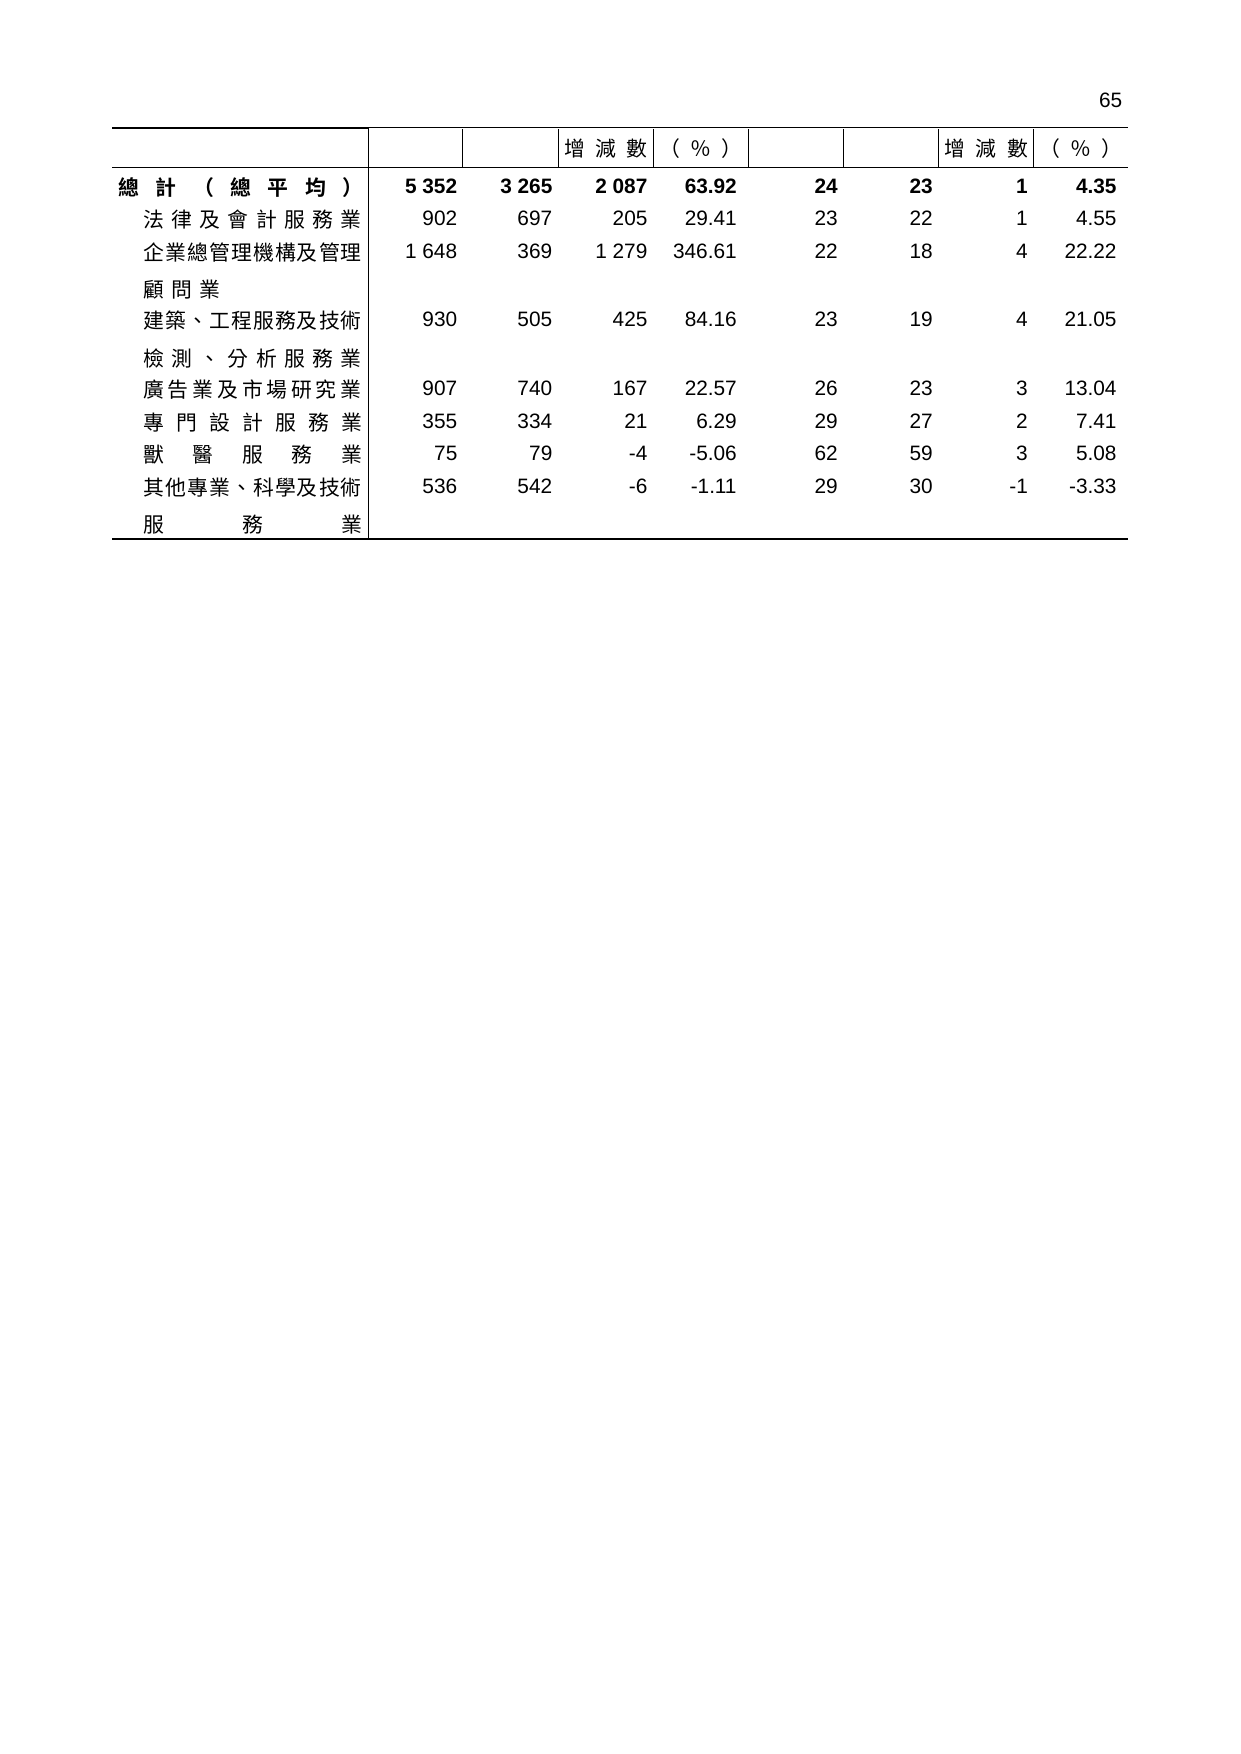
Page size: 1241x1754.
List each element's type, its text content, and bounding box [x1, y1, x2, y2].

table_cell 79 [463, 435, 558, 467]
table_cell 62 [748, 435, 843, 467]
table_cell -1.11 [653, 467, 748, 538]
table_cell 2 087 [558, 168, 653, 199]
table_cell 23 [748, 200, 843, 232]
table_cell 59 [843, 435, 938, 467]
table_cell 7.41 [1034, 402, 1128, 435]
table_cell 22 [843, 200, 938, 232]
table_cell 425 [558, 301, 653, 370]
table_cell -6 [558, 467, 653, 538]
table_cell 建築、工程服務及技術檢測、分析服務業 [112, 301, 368, 370]
table_cell -1 [939, 467, 1033, 538]
table_cell 29 [748, 467, 843, 538]
table_cell 346.61 [653, 232, 748, 301]
table_cell 29 [748, 402, 843, 435]
table_cell -5.06 [653, 435, 748, 467]
table_cell 84.16 [653, 301, 748, 370]
table_cell 23 [843, 168, 938, 199]
table_cell 542 [463, 467, 558, 538]
table_cell 4.55 [1034, 200, 1128, 232]
table_cell 1 279 [558, 232, 653, 301]
table_cell 其他專業、科學及技術 服務業 [112, 467, 368, 538]
table_cell 21.05 [1034, 301, 1128, 370]
table_cell 19 [843, 301, 938, 370]
table_cell -4 [558, 435, 653, 467]
table_cell 205 [558, 200, 653, 232]
table_cell 3 [939, 435, 1033, 467]
table_cell 27 [843, 402, 938, 435]
table_cell 63.92 [653, 168, 748, 199]
table_cell 2 [939, 402, 1033, 435]
table_cell 5 352 [369, 168, 463, 199]
table_cell 369 [463, 232, 558, 301]
table_cell 18 [843, 232, 938, 301]
table_cell 6.29 [653, 402, 748, 435]
table_cell 總計（總平均） [112, 168, 368, 199]
table_cell 1 [939, 168, 1033, 199]
table_cell [369, 128, 463, 167]
table_cell 23 [748, 301, 843, 370]
table_cell 930 [369, 301, 463, 370]
table_cell 740 [463, 370, 558, 402]
table_cell 廣告業及市場研究業 [112, 370, 368, 402]
table_cell （％） [653, 128, 748, 167]
table_cell 3 [939, 370, 1033, 402]
table_cell 21 [558, 402, 653, 435]
table_cell 334 [463, 402, 558, 435]
table_cell 24 [748, 168, 843, 199]
table_cell [843, 128, 938, 167]
table_cell 企業總管理機構及管理顧問業 [112, 232, 368, 301]
table_cell （％） [1034, 128, 1128, 167]
table_cell 505 [463, 301, 558, 370]
table_cell 26 [748, 370, 843, 402]
table_cell 22.57 [653, 370, 748, 402]
table_cell [463, 128, 558, 167]
table_cell 536 [369, 467, 463, 538]
table_cell 4 [939, 232, 1033, 301]
table_cell 1 648 [369, 232, 463, 301]
table_cell 22 [748, 232, 843, 301]
table_cell 75 [369, 435, 463, 467]
table_cell 4 [939, 301, 1033, 370]
table_cell 30 [843, 467, 938, 538]
table_cell [748, 128, 843, 167]
table_cell 獸醫服務業 [112, 435, 368, 467]
table_cell 167 [558, 370, 653, 402]
table_cell 697 [463, 200, 558, 232]
table_cell 355 [369, 402, 463, 435]
table_cell 1 [939, 200, 1033, 232]
table_cell 13.04 [1034, 370, 1128, 402]
table_cell 902 [369, 200, 463, 232]
table_header [112, 129, 368, 167]
table_cell 3 265 [463, 168, 558, 199]
table_cell -3.33 [1034, 467, 1128, 538]
table_cell 法律及會計服務業 [112, 200, 368, 232]
table_cell 5.08 [1034, 435, 1128, 467]
table_cell 專門設計服務業 [112, 402, 368, 435]
table_cell 907 [369, 370, 463, 402]
table_cell 29.41 [653, 200, 748, 232]
table_cell 22.22 [1034, 232, 1128, 301]
table_cell 23 [843, 370, 938, 402]
table_cell 增減數 [558, 128, 653, 167]
table_cell 增減數 [939, 128, 1033, 167]
table_cell 4.35 [1034, 168, 1128, 199]
